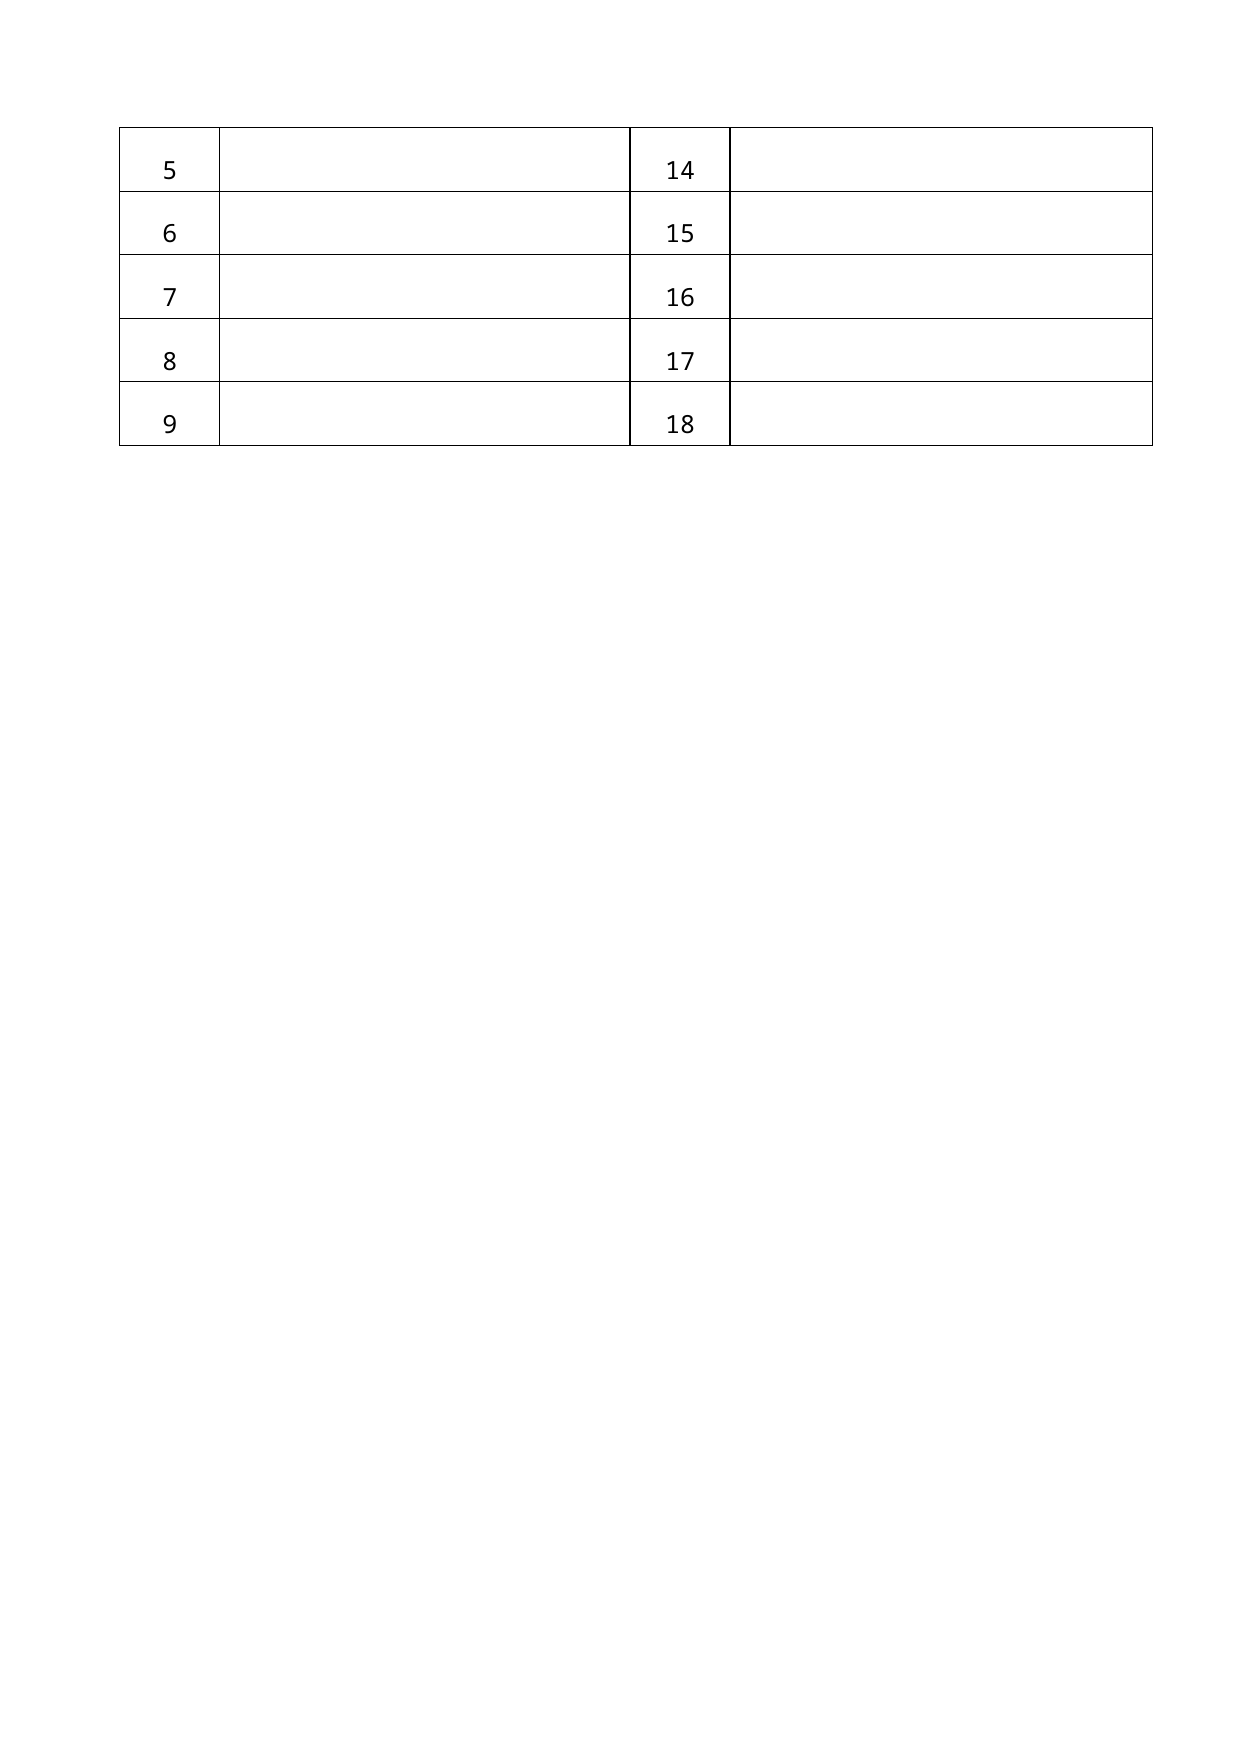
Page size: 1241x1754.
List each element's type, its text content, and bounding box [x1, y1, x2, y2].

table_cell [731, 382, 1152, 445]
table_cell [731, 192, 1152, 254]
table_cell 7 [120, 255, 219, 318]
table_cell 14 [631, 128, 729, 191]
table_cell 8 [120, 319, 219, 381]
table_cell 18 [631, 382, 729, 445]
table_cell [220, 319, 629, 381]
table_cell [220, 255, 629, 318]
table_cell 6 [120, 192, 219, 254]
table_cell [220, 128, 629, 191]
table_cell [220, 192, 629, 254]
table_cell 5 [120, 128, 219, 191]
table_cell [731, 319, 1152, 381]
table_cell 15 [631, 192, 729, 254]
table_cell [220, 382, 629, 445]
table_cell [731, 128, 1152, 191]
table_cell 16 [631, 255, 729, 318]
table_cell 9 [120, 382, 219, 445]
table_cell 17 [631, 319, 729, 381]
table_cell [731, 255, 1152, 318]
